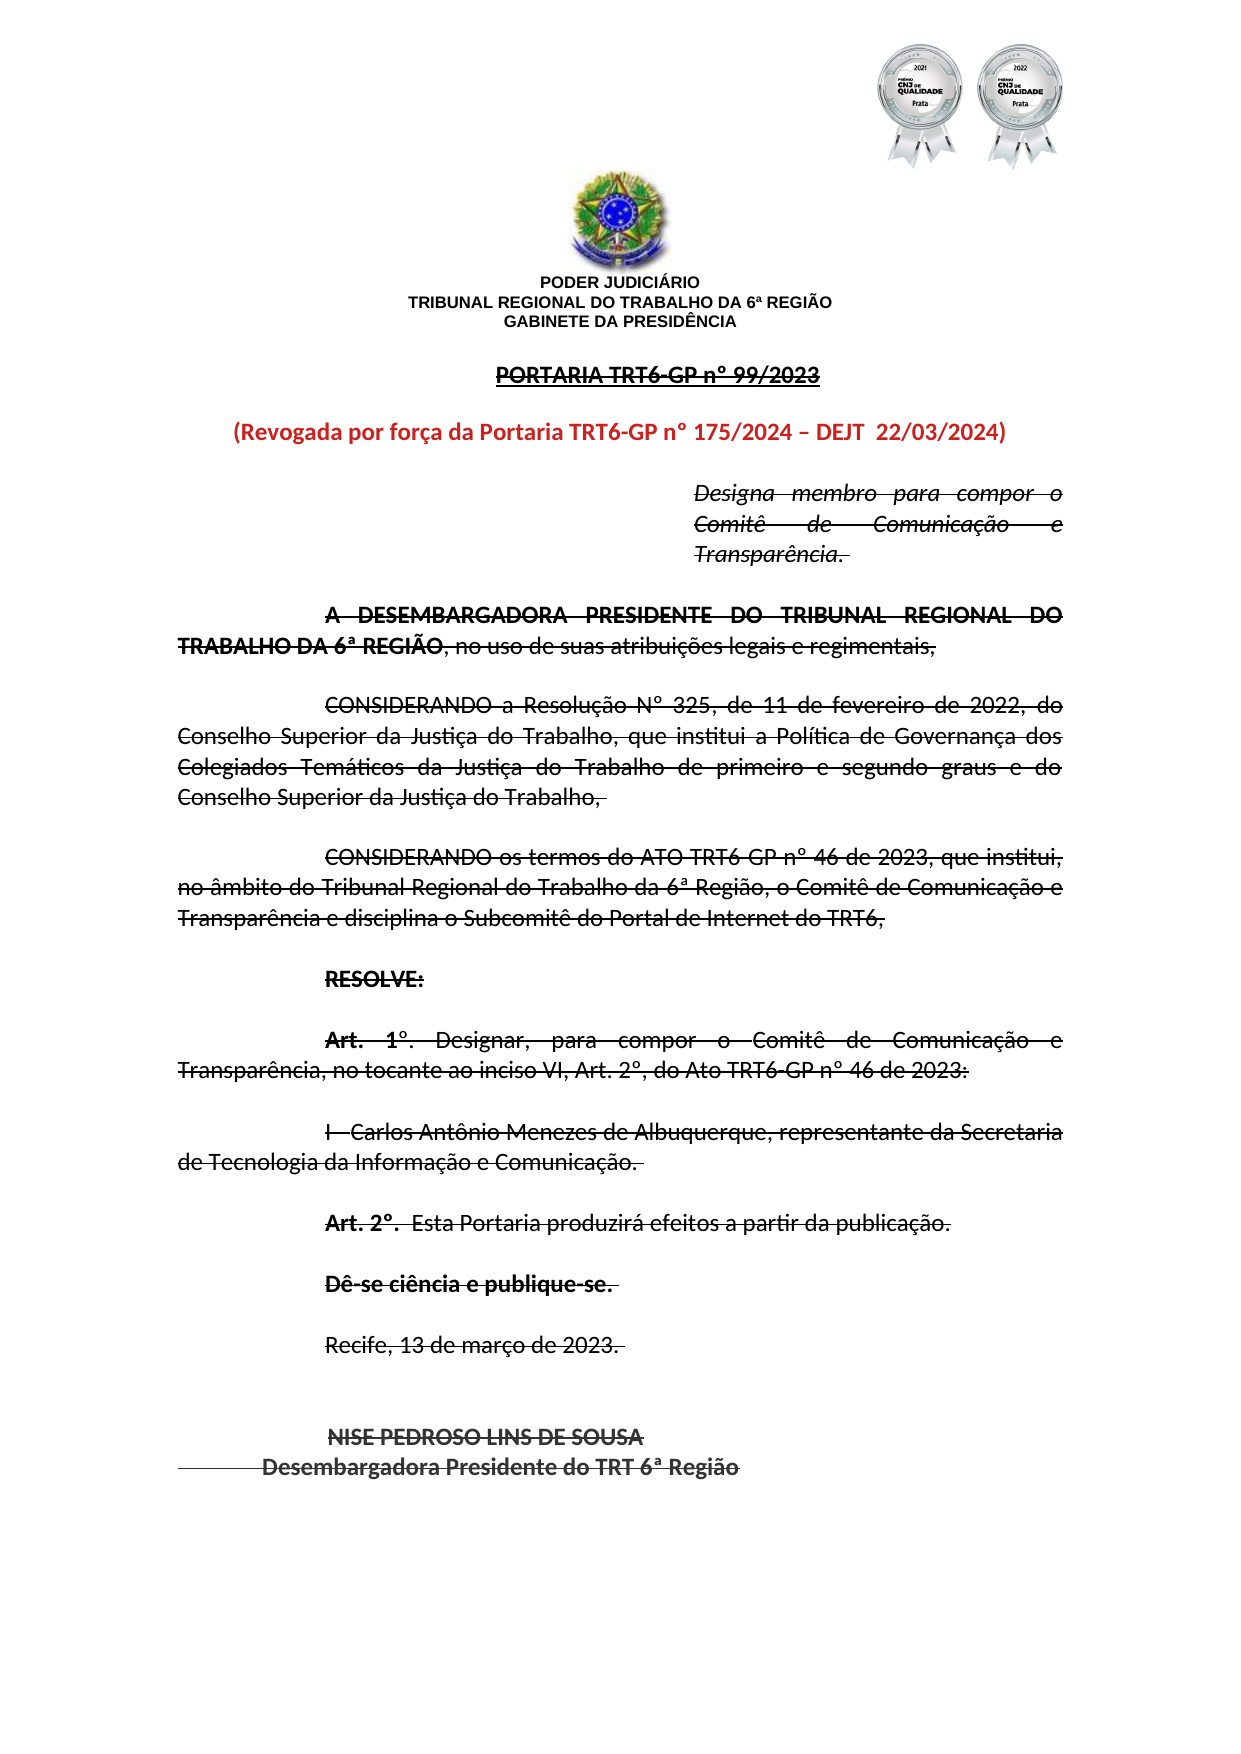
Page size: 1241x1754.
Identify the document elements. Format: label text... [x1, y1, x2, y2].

text Art. 2º. Esta Portaria produzirá efeitos a partir da publicação. [177, 1207, 1063, 1238]
picture [858, 43, 1064, 171]
text Designa membro para compor o Comitê de Comunicação e Transparência. [694, 526, 1063, 569]
text Desembargadora Presidente do TRT 6ª Região [177, 1451, 1063, 1482]
text NISE PEDROSO LINS DE SOUSA [177, 1421, 1063, 1451]
text Recife, 13 de março de 2023. [177, 1329, 1063, 1360]
text CONSIDERANDO a Resolução Nº 325, de 11 de fevereiro de 2022, do Conselho Superior da Justiça do Trabalho, que institui a Política de Governança dos Colegiados Temáticos da Justiça do Trabalho de primeiro e segundo graus e do Conselho Superior da Justiça do Trabalho, [177, 690, 1063, 737]
text CONSIDERANDO os termos do ATO TRT6-GP nº 46 de 2023, que institui, no âmbito do Tribunal Regional do Trabalho da 6ª Região, o Comitê de Comunicação e Transparência e disciplina o Subcomitê do Portal de Internet do TRT6, [177, 841, 1063, 888]
text Dê-se ciência e publique-se. [177, 1268, 1063, 1299]
text Designa membro para compor o Comitê de Comunicação e Transparência. [694, 477, 1063, 494]
text Art. 1º. Designar, para compor o Comitê de Comunicação e Transparência, no tocante ao inciso VI, Art. 2º, do Ato TRT6-GP nº 46 de 2023: [177, 1024, 1063, 1085]
text RESOLVE: [177, 963, 1063, 993]
text (Revogada por força da Portaria TRT6-GP nº 175/2024 – DEJT 22/03/2024) [177, 416, 1063, 447]
text I - Carlos Antônio Menezes de Albuquerque, representante da Secretaria de Tecnologia da Informação e Comunicação. [177, 1116, 1063, 1177]
picture [568, 170, 672, 274]
text PORTARIA TRT6-GP nº 99/2023 [177, 359, 1063, 390]
text Designa membro para compor o Comitê de Comunicação e Transparência. [694, 495, 1063, 524]
text CONSIDERANDO a Resolução Nº 325, de 11 de fevereiro de 2022, do Conselho Superior da Justiça do Trabalho, que institui a Política de Governança dos Colegiados Temáticos da Justiça do Trabalho de primeiro e segundo graus e do Conselho Superior da Justiça do Trabalho, [177, 738, 1063, 812]
text A DESEMBARGADORA PRESIDENTE DO TRIBUNAL REGIONAL DO TRABALHO DA 6ª REGIÃO, no uso de suas atribuições legais e regimentais, [177, 599, 1063, 661]
text CONSIDERANDO os termos do ATO TRT6-GP nº 46 de 2023, que institui, no âmbito do Tribunal Regional do Trabalho da 6ª Região, o Comitê de Comunicação e Transparência e disciplina o Subcomitê do Portal de Internet do TRT6, [177, 889, 1063, 932]
